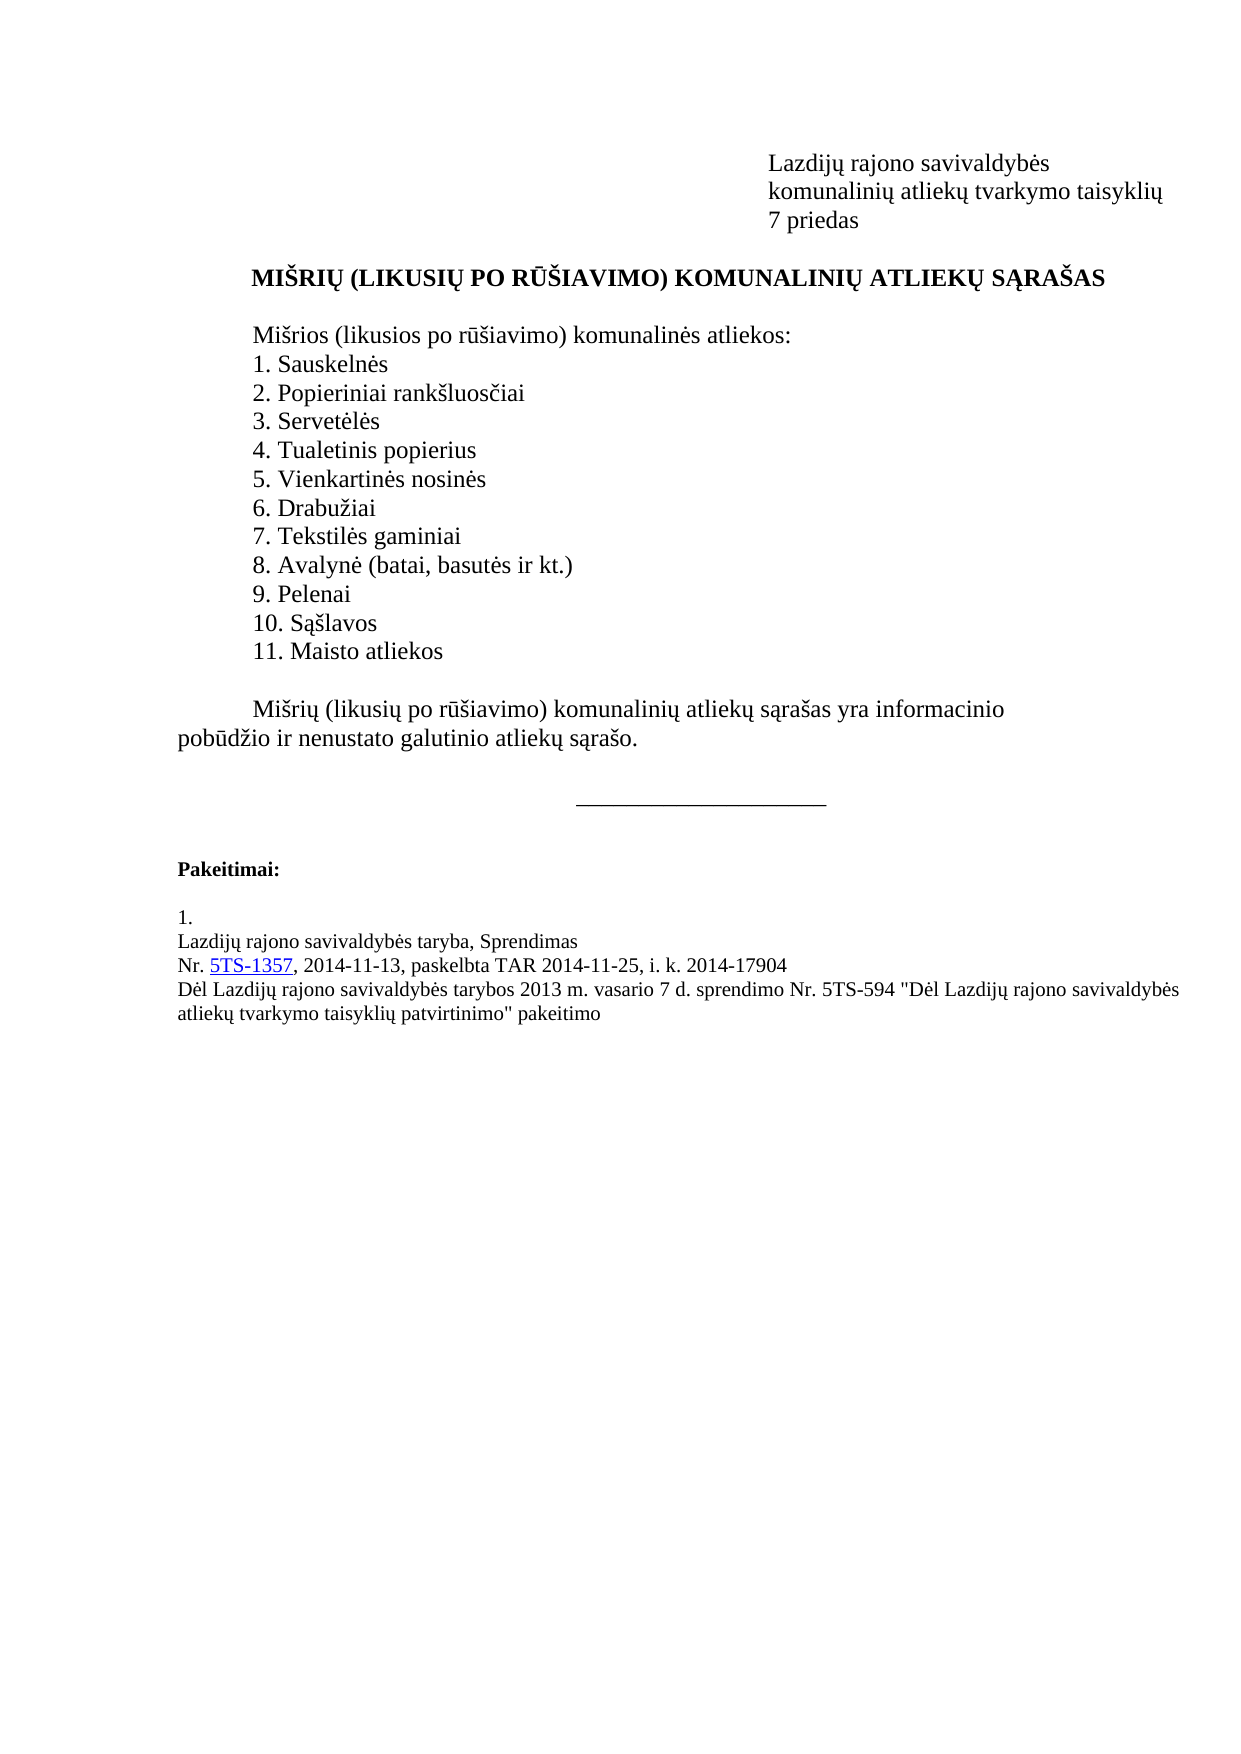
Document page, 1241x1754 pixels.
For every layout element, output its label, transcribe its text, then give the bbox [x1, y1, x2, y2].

text pobūdžio ir nenustato galutinio atliekų sąrašo. [177, 723, 1181, 751]
text 1. Sauskelnės [177, 349, 1181, 378]
text Lazdijų rajono savivaldybės taryba, Sprendimas [177, 929, 1181, 953]
text 7. Tekstilės gaminiai [177, 521, 1181, 550]
text 8. Avalynė (batai, basutės ir kt.) [177, 550, 1181, 579]
text 1. [177, 905, 1181, 929]
text 5. Vienkartinės nosinės [177, 464, 1181, 493]
text 6. Drabužiai [177, 493, 1181, 521]
text Lazdijų rajono savivaldybės [768, 148, 1181, 176]
text Dėl Lazdijų rajono savivaldybės tarybos 2013 m. vasario 7 d. sprendimo Nr. 5TS-594 "Dėl Lazdijų rajono savivaldybės atliekų tvarkymo taisyklių patvirtinimo" pakeitimo [177, 977, 1181, 1025]
text 3. Servetėlės [177, 406, 1181, 435]
text 10. Sąšlavos [177, 608, 1181, 636]
text Mišrios (likusios po rūšiavimo) komunalinės atliekos: [177, 320, 1181, 349]
text 9. Pelenai [177, 579, 1181, 608]
text komunalinių atliekų tvarkymo taisyklių [768, 176, 1181, 205]
text Pakeitimai: [177, 857, 1181, 881]
text 7 priedas [768, 205, 1181, 234]
text Nr. 5TS-1357, 2014-11-13, paskelbta TAR 2014-11-25, i. k. 2014-17904 [177, 953, 1181, 977]
text MIŠRIŲ (LIKUSIŲ PO RŪŠIAVIMO) KOMUNALINIŲ ATLIEKŲ SĄRAŠAS [251, 263, 1181, 291]
text Mišrių (likusių po rūšiavimo) komunalinių atliekų sąrašas yra informacinio [177, 694, 1181, 723]
text 4. Tualetinis popierius [177, 435, 1181, 464]
text 2. Popieriniai rankšluosčiai [177, 378, 1181, 406]
text ____________________ [576, 780, 1181, 809]
text 11. Maisto atliekos [177, 636, 1181, 665]
